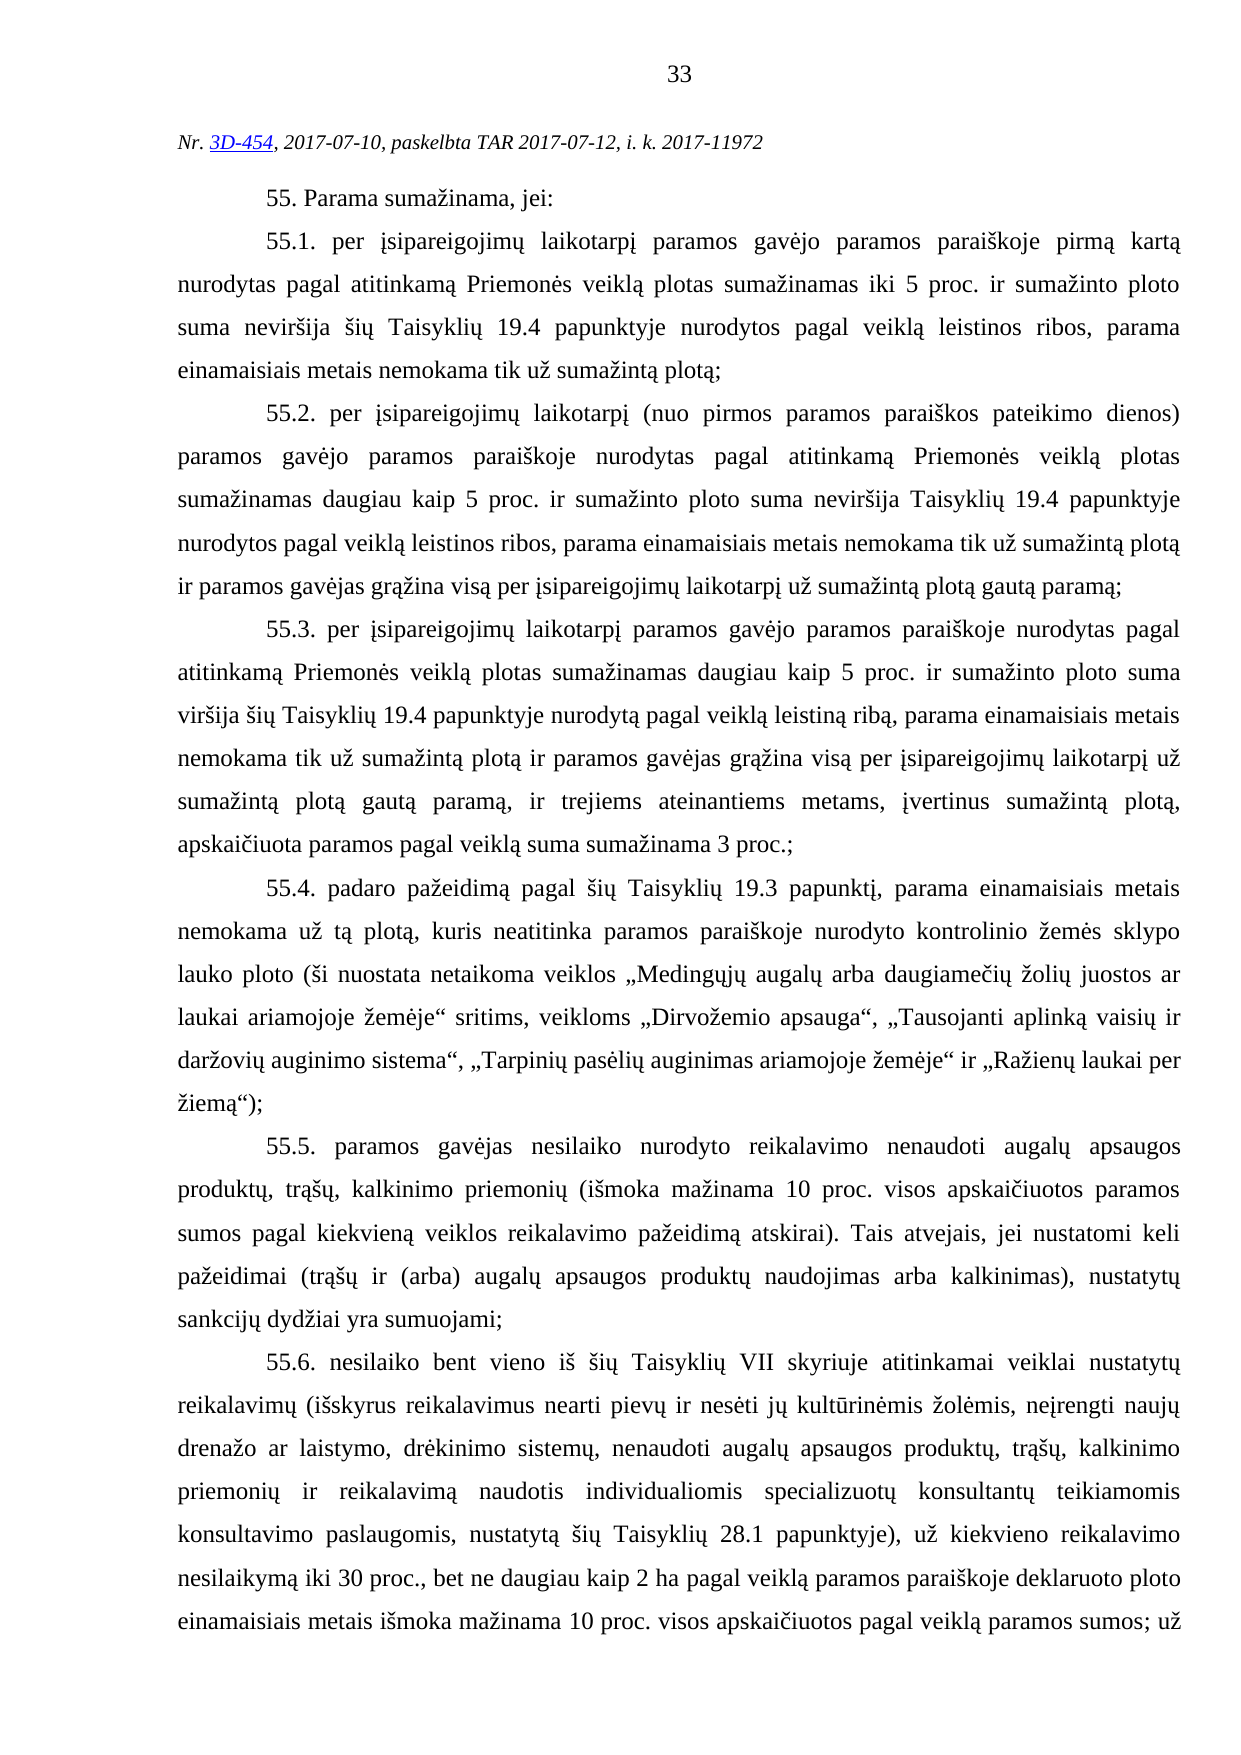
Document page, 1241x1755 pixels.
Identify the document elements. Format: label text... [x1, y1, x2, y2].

text 55.5. paramos gavėjas nesilaiko nurodyto reikalavimo nenaudoti augalų apsaugos produktų, trąšų, kalkinimo priemonių (išmoka mažinama 10 proc. visos apskaičiuotos paramos sumos pagal kiekvieną veiklos reikalavimo pažeidimą atskirai). Tais atvejais, jei nustatomi keli pažeidimai (trąšų ir (arba) augalų apsaugos produktų naudojimas arba kalkinimas), nustatytų sankcijų dydžiai yra sumuojami; [177, 1131, 1181, 1333]
text 55.3. per įsipareigojimų laikotarpį paramos gavėjo paramos paraiškoje nurodytas pagal atitinkamą Priemonės veiklą plotas sumažinamas daugiau kaip 5 proc. ir sumažinto ploto suma viršija šių Taisyklių 19.4 papunktyje nurodytą pagal veiklą leistiną ribą, parama einamaisiais metais nemokama tik už sumažintą plotą ir paramos gavėjas grąžina visą per įsipareigojimų laikotarpį už sumažintą plotą gautą paramą, ir trejiems ateinantiems metams, įvertinus sumažintą plotą, apskaičiuota paramos pagal veiklą suma sumažinama 3 proc.; [177, 614, 1181, 858]
text 55.4. padaro pažeidimą pagal šių Taisyklių 19.3 papunktį, parama einamaisiais metais nemokama už tą plotą, kuris neatitinka paramos paraiškoje nurodyto kontrolinio žemės sklypo lauko ploto (ši nuostata netaikoma veiklos „Medingųjų augalų arba daugiamečių žolių juostos ar laukai ariamojoje žemėje“ sritims, veikloms „Dirvožemio apsauga“, „Tausojanti aplinką vaisių ir daržovių auginimo sistema“, „Tarpinių pasėlių auginimas ariamojoje žemėje“ ir „Ražienų laukai per žiemą“); [177, 873, 1181, 1117]
text 55.6. nesilaiko bent vieno iš šių Taisyklių VII skyriuje atitinkamai veiklai nustatytų reikalavimų (išskyrus reikalavimus nearti pievų ir nesėti jų kultūrinėmis žolėmis, neįrengti naujų drenažo ar laistymo, drėkinimo sistemų, nenaudoti augalų apsaugos produktų, trąšų, kalkinimo priemonių ir reikalavimą naudotis individualiomis specializuotų konsultantų teikiamomis konsultavimo paslaugomis, nustatytą šių Taisyklių 28.1 papunktyje), už kiekvieno reikalavimo nesilaikymą iki 30 proc., bet ne daugiau kaip 2 ha pagal veiklą paramos paraiškoje deklaruoto ploto einamaisiais metais išmoka mažinama 10 proc. visos apskaičiuotos pagal veiklą paramos sumos; už [177, 1347, 1181, 1634]
text 55.1. per įsipareigojimų laikotarpį paramos gavėjo paramos paraiškoje pirmą kartą nurodytas pagal atitinkamą Priemonės veiklą plotas sumažinamas iki 5 proc. ir sumažinto ploto suma neviršija šių Taisyklių 19.4 papunktyje nurodytos pagal veiklą leistinos ribos, parama einamaisiais metais nemokama tik už sumažintą plotą; [177, 226, 1181, 384]
text 55.2. per įsipareigojimų laikotarpį (nuo pirmos paramos paraiškos pateikimo dienos) paramos gavėjo paramos paraiškoje nurodytas pagal atitinkamą Priemonės veiklą plotas sumažinamas daugiau kaip 5 proc. ir sumažinto ploto suma neviršija Taisyklių 19.4 papunktyje nurodytos pagal veiklą leistinos ribos, parama einamaisiais metais nemokama tik už sumažintą plotą ir paramos gavėjas grąžina visą per įsipareigojimų laikotarpį už sumažintą plotą gautą paramą; [177, 398, 1181, 599]
text 55. Parama sumažinama, jei: [177, 183, 1181, 211]
text Nr. 3D-454, 2017-07-10, paskelbta TAR 2017-07-12, i. k. 2017-11972 [177, 130, 1181, 154]
